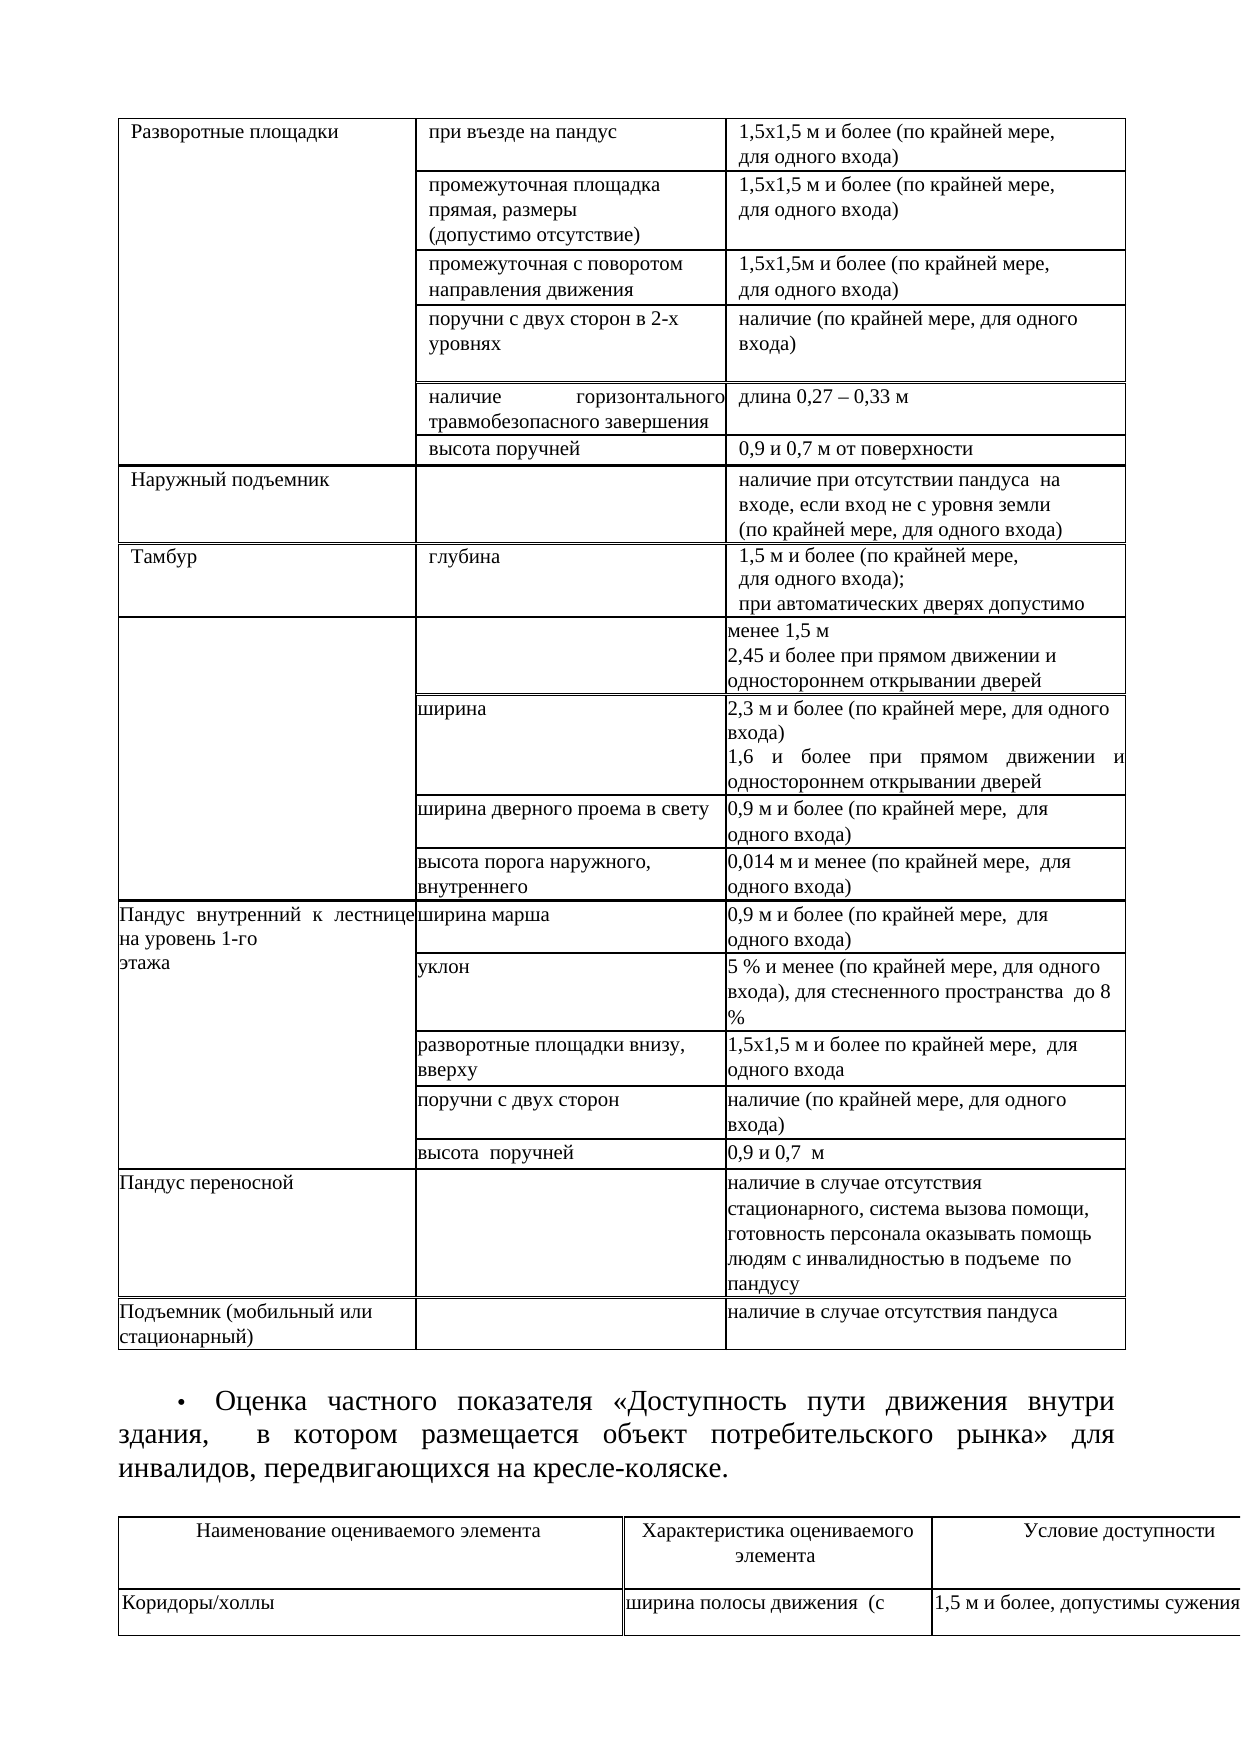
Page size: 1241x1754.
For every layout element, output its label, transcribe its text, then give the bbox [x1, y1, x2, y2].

table_cell Разворотные площадки [119, 119, 415, 464]
table_cell 0,9 и 0,7 м [727, 1140, 1125, 1168]
table_cell наличие в случае отсутствия стационарного, система вызова помощи, готовность персонала оказывать помощь людям с инвалидностью в подъеме по пандусу [727, 1170, 1125, 1296]
table_cell 2,3 м и более (по крайней мере, для одного входа) 1,6 и более при прямом движении и одностороннем открывании дверей [727, 696, 1125, 794]
table_cell при въезде на пандус [417, 119, 725, 170]
table_cell менее 1,5 м 2,45 и более при прямом движении и одностороннем открывании дверей [727, 618, 1125, 693]
table_cell 5 % и менее (по крайней мере, для одного входа), для стесненного пространства до 8 % [727, 954, 1125, 1030]
table_cell [417, 467, 725, 542]
table_cell 0,014 м и менее (по крайней мере, для одного входа) [727, 849, 1125, 899]
table_cell наличие (по крайней мере, для одного входа) [727, 306, 1125, 381]
table_cell 1,5х1,5 м и более (по крайней мере, для одного входа) [727, 172, 1125, 249]
table_cell промежуточная с поворотом направления движения [417, 251, 725, 304]
table_cell Тамбур [119, 545, 415, 616]
table_cell разворотные площадки внизу, вверху [417, 1032, 725, 1085]
table_cell длина 0,27 – 0,33 м [727, 384, 1125, 434]
table_cell 1,5х1,5 м и более по крайней мере, для одного входа [727, 1032, 1125, 1085]
table_cell глубина [417, 545, 725, 616]
table_header Условие доступности [933, 1518, 1240, 1588]
table_cell Коридоры/холлы [119, 1590, 622, 1635]
table_cell высота порога наружного, внутреннего [417, 849, 725, 899]
table_cell Подъемник (мобильный или стационарный) [119, 1299, 415, 1349]
table_header Характеристика оцениваемого элемента [625, 1518, 931, 1588]
table_cell промежуточная площадка прямая, размеры (допустимо отсутствие) [417, 172, 725, 249]
table_cell [417, 618, 725, 693]
table_cell Пандус внутренний к лестнице на уровень 1-го этажа [119, 902, 415, 1168]
table_cell наличие горизонтального травмобезопасного завершения [417, 384, 725, 434]
table_cell 1,5 м и более (по крайней мере, для одного входа); при автоматических дверях допустимо [727, 545, 1125, 616]
table_cell 1,5х1,5м и более (по крайней мере, для одного входа) [727, 251, 1125, 304]
table_cell Наружный подъемник [119, 467, 415, 542]
table_cell наличие при отсутствии пандуса на входе, если вход не с уровня земли (по крайней мере, для одного входа) [727, 467, 1125, 542]
table_cell ширина полосы движения (с [625, 1590, 931, 1635]
table_cell ширина марша [417, 902, 725, 952]
table_cell ширина дверного проема в свету [417, 796, 725, 847]
table_cell наличие (по крайней мере, для одного входа) [727, 1087, 1125, 1138]
table_cell поручни с двух сторон [417, 1087, 725, 1138]
table_header Наименование оцениваемого элемента [119, 1518, 622, 1588]
table_cell [417, 1170, 725, 1296]
table_cell уклон [417, 954, 725, 1030]
table_cell 1,5х1,5 м и более (по крайней мере, для одного входа) [727, 119, 1125, 170]
table_cell Пандус переносной [119, 1170, 415, 1296]
table_cell высота поручней [417, 1140, 725, 1168]
table_cell поручни с двух сторон в 2-х уровнях [417, 306, 725, 381]
table_cell [417, 1299, 725, 1349]
table_cell ширина [417, 696, 725, 794]
table_cell 0,9 м и более (по крайней мере, для одного входа) [727, 902, 1125, 952]
table_cell 1,5 м и более, допустимы сужения до 0,9 м на длину не более 1,0 м [933, 1590, 1240, 1635]
table_cell 0,9 м и более (по крайней мере, для одного входа) [727, 796, 1125, 847]
table_cell наличие в случае отсутствия пандуса [727, 1299, 1125, 1349]
list Оценка частного показателя «Доступность пути движения внутри здания, в котором размещается объект потребительского рынка» для инвалидов, передвигающихся на кресле-коляске. [81, 1383, 1115, 1483]
table_cell [119, 618, 415, 899]
table_cell 0,9 и 0,7 м от поверхности [727, 436, 1125, 464]
table_cell высота поручней [417, 436, 725, 464]
